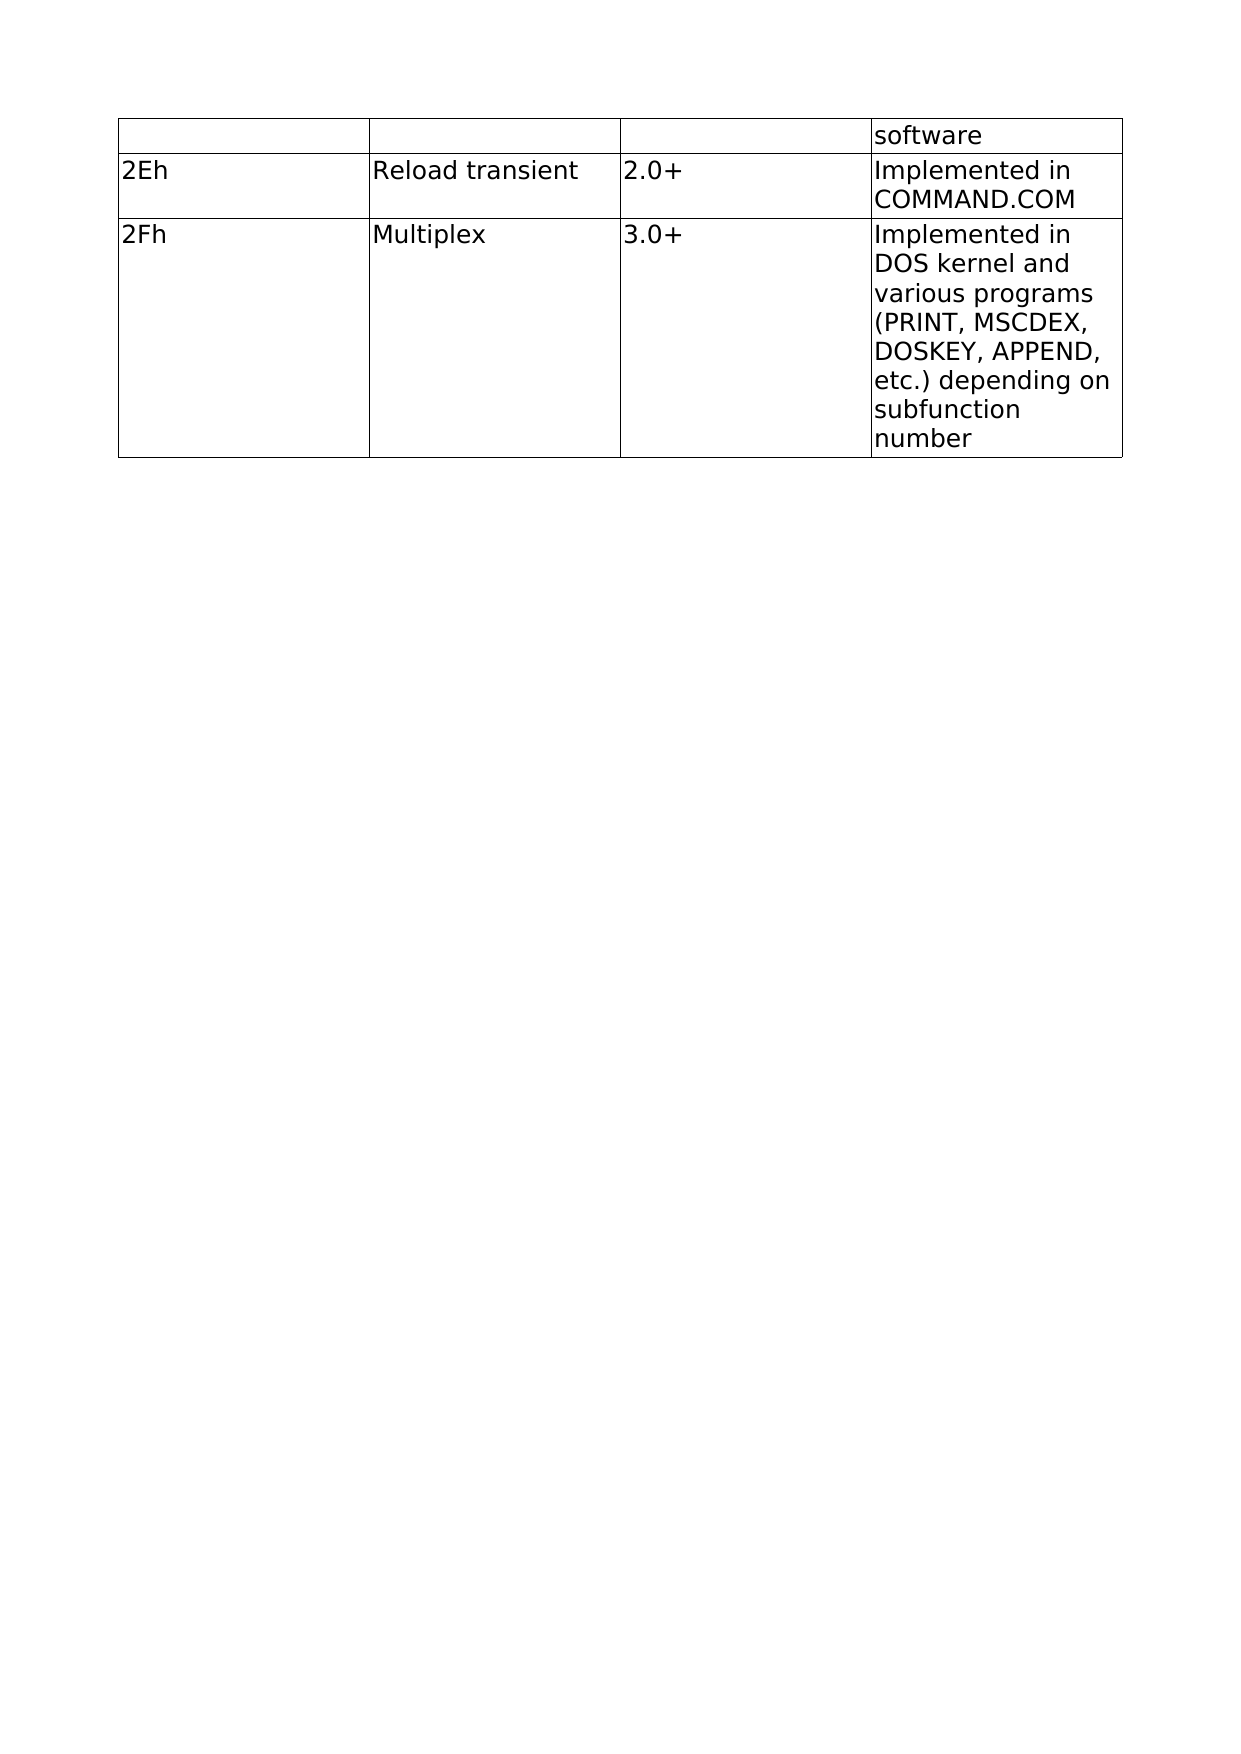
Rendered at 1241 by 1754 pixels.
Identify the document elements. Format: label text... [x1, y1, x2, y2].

table_cell 2Eh [119, 154, 369, 217]
table_cell [621, 119, 871, 153]
table_cell software [872, 119, 1122, 153]
table_cell Implemented in COMMAND.COM [872, 154, 1122, 217]
table_cell 3.0+ [621, 219, 871, 457]
table_cell [370, 119, 620, 153]
table_cell 2Fh [119, 219, 369, 457]
table_cell 2.0+ [621, 154, 871, 217]
table_cell Multiplex [370, 219, 620, 457]
table_cell Implemented in DOS kernel and various programs (PRINT, MSCDEX, DOSKEY, APPEND, etc.) depending on subfunction number [872, 219, 1122, 457]
table_cell Reload transient [370, 154, 620, 217]
table_cell [119, 119, 369, 153]
